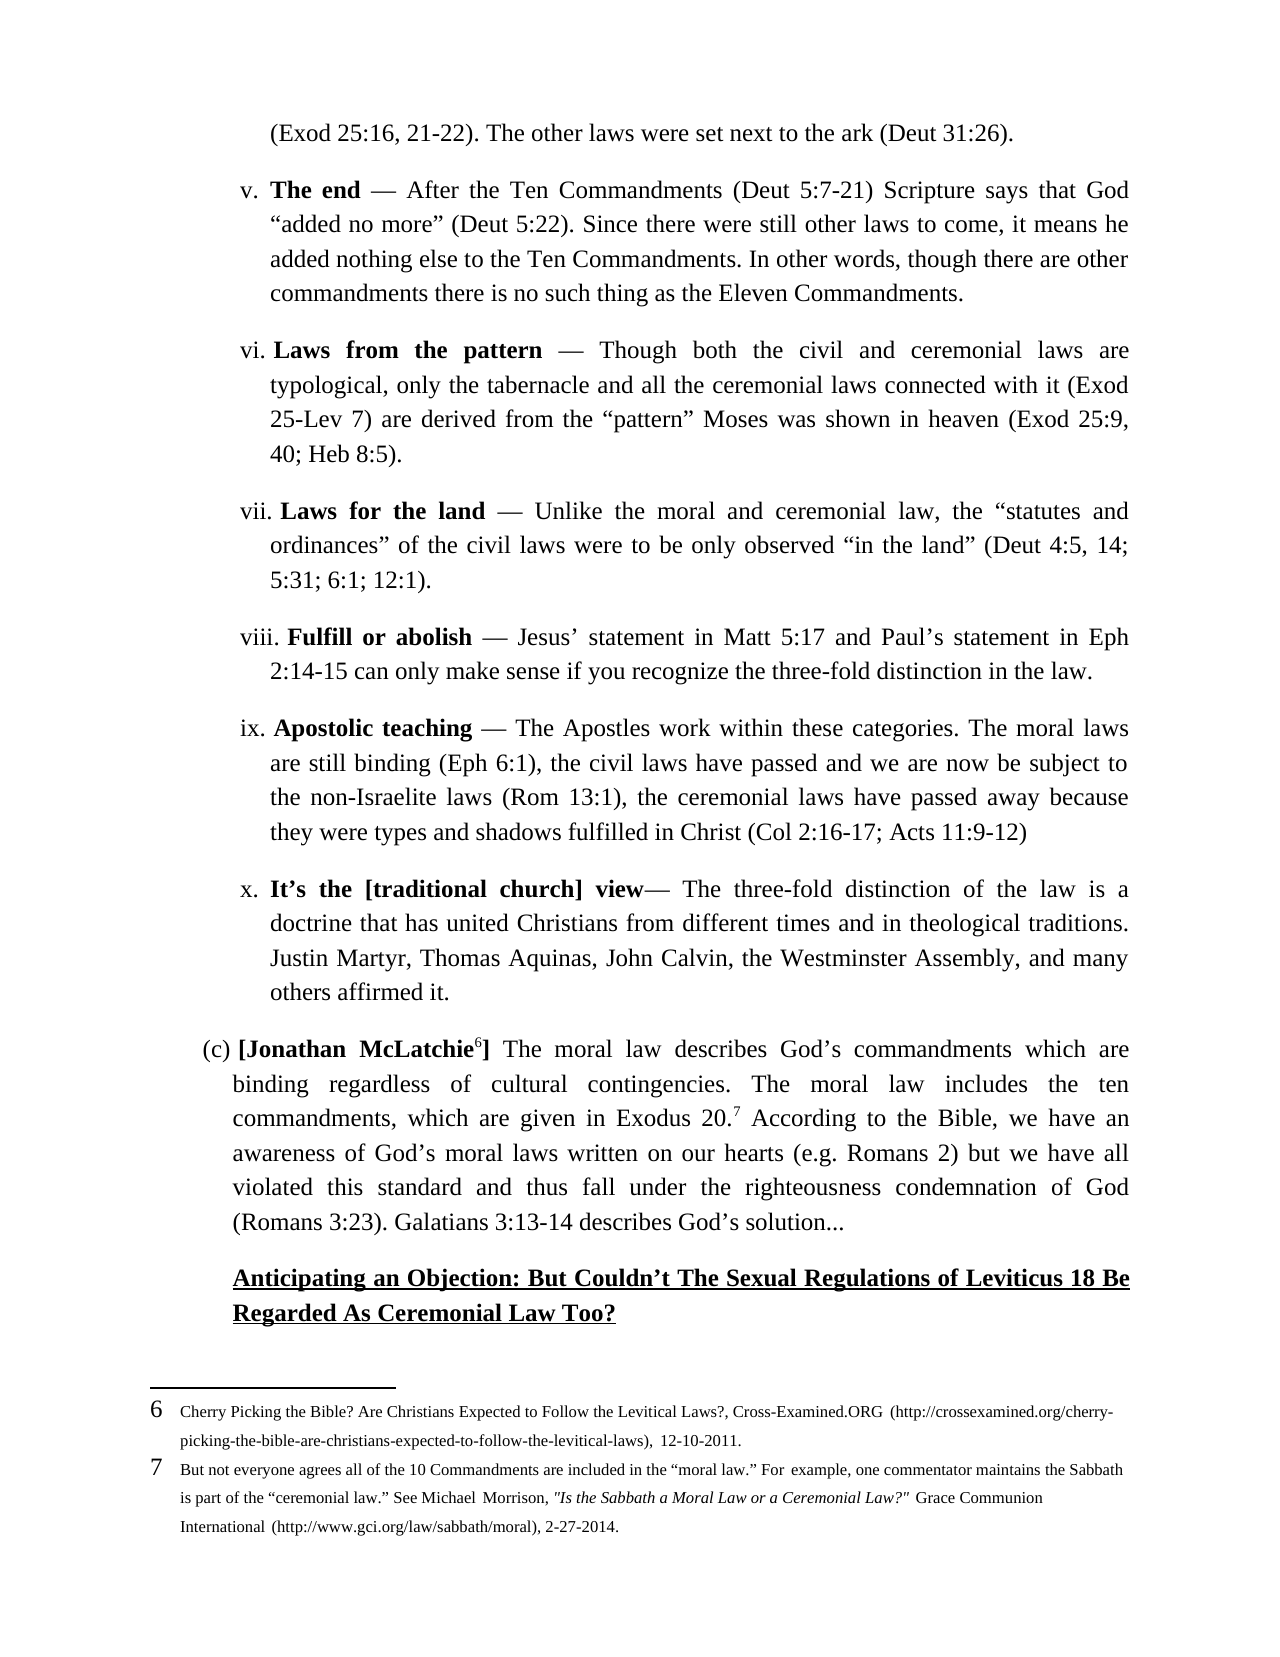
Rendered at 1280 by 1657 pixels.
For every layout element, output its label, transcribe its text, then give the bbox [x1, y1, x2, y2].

list Fulfill or abolish — Jesus’ statement in Matt 5:17 and Paul’s statement in Eph 2:14-15 can only make sense if you recognize the three-fold distinction in the law. [240, 622, 1130, 685]
list It’s the [traditional church] view— The three-fold distinction of the law is a doctrine that has united Christians from different times and in theological traditions. Justin Martyr, Thomas Aquinas, John Calvin, the Westminster Assembly, and many others affirmed it. [240, 874, 1130, 1006]
list Cherry Picking the Bible? Are Christians Expected to Follow the Levitical Laws?, Cross-Examined.ORG (http://crossexamined.org/cherry-picking-the-bible-are-christians-expected-to-follow-the-levitical-laws), 12-10-2011. [150, 1394, 1130, 1452]
list But not everyone agrees all of the 10 Commandments are included in the “moral law.” For example, one commentator maintains the Sabbath is part of the “ceremonial law.” See Michael Morrison, "Is the Sabbath a Moral Law or a Ceremonial Law?" Grace Communion International (http://www.gci.org/law/sabbath/moral), 2-27-2014. [150, 1452, 1130, 1538]
list (Exod 25:16, 21-22). The other laws were set next to the ark (Deut 31:26). [240, 118, 1130, 147]
list The end — After the Ten Commandments (Deut 5:7-21) Scripture says that God “added no more” (Deut 5:22). Since there were still other laws to come, it means he added nothing else to the Ten Commandments. In other words, though there are other commandments there is no such thing as the Eleven Commandments. [240, 175, 1130, 307]
list Apostolic teaching — The Apostles work within these categories. The moral laws are still binding (Eph 6:1), the civil laws have passed and we are now be subject to the non-Israelite laws (Rom 13:1), the ceremonial laws have passed away because they were types and shadows fulfilled in Christ (Col 2:16-17; Acts 11:9-12) [240, 713, 1130, 846]
list Laws for the land — Unlike the moral and ceremonial law, the “statutes and ordinances” of the civil laws were to be only observed “in the land” (Deut 4:5, 14; 5:31; 6:1; 12:1). [240, 496, 1130, 594]
list Laws from the pattern — Though both the civil and ceremonial laws are typological, only the tabernacle and all the ceremonial laws connected with it (Exod 25-Lev 7) are derived from the “pattern” Moses was shown in heaven (Exod 25:9, 40; Heb 8:5). [240, 336, 1130, 468]
list Anticipating an Objection: But Couldn’t The Sexual Regulations of Leviticus 18 Be Regarded As Ceremonial Law Too? [202, 1263, 1130, 1327]
list [Jonathan McLatchie] The moral law describes God’s commandments which are binding regardless of cultural contingencies. The moral law includes the ten commandments, which are given in Exodus 20. According to the Bible, we have an awareness of God’s moral laws written on our hearts (e.g. Romans 2) but we have all violated this standard and thus fall under the righteousness condemnation of God (Romans 3:23). Galatians 3:13-14 describes God’s solution... [202, 1034, 1130, 1235]
